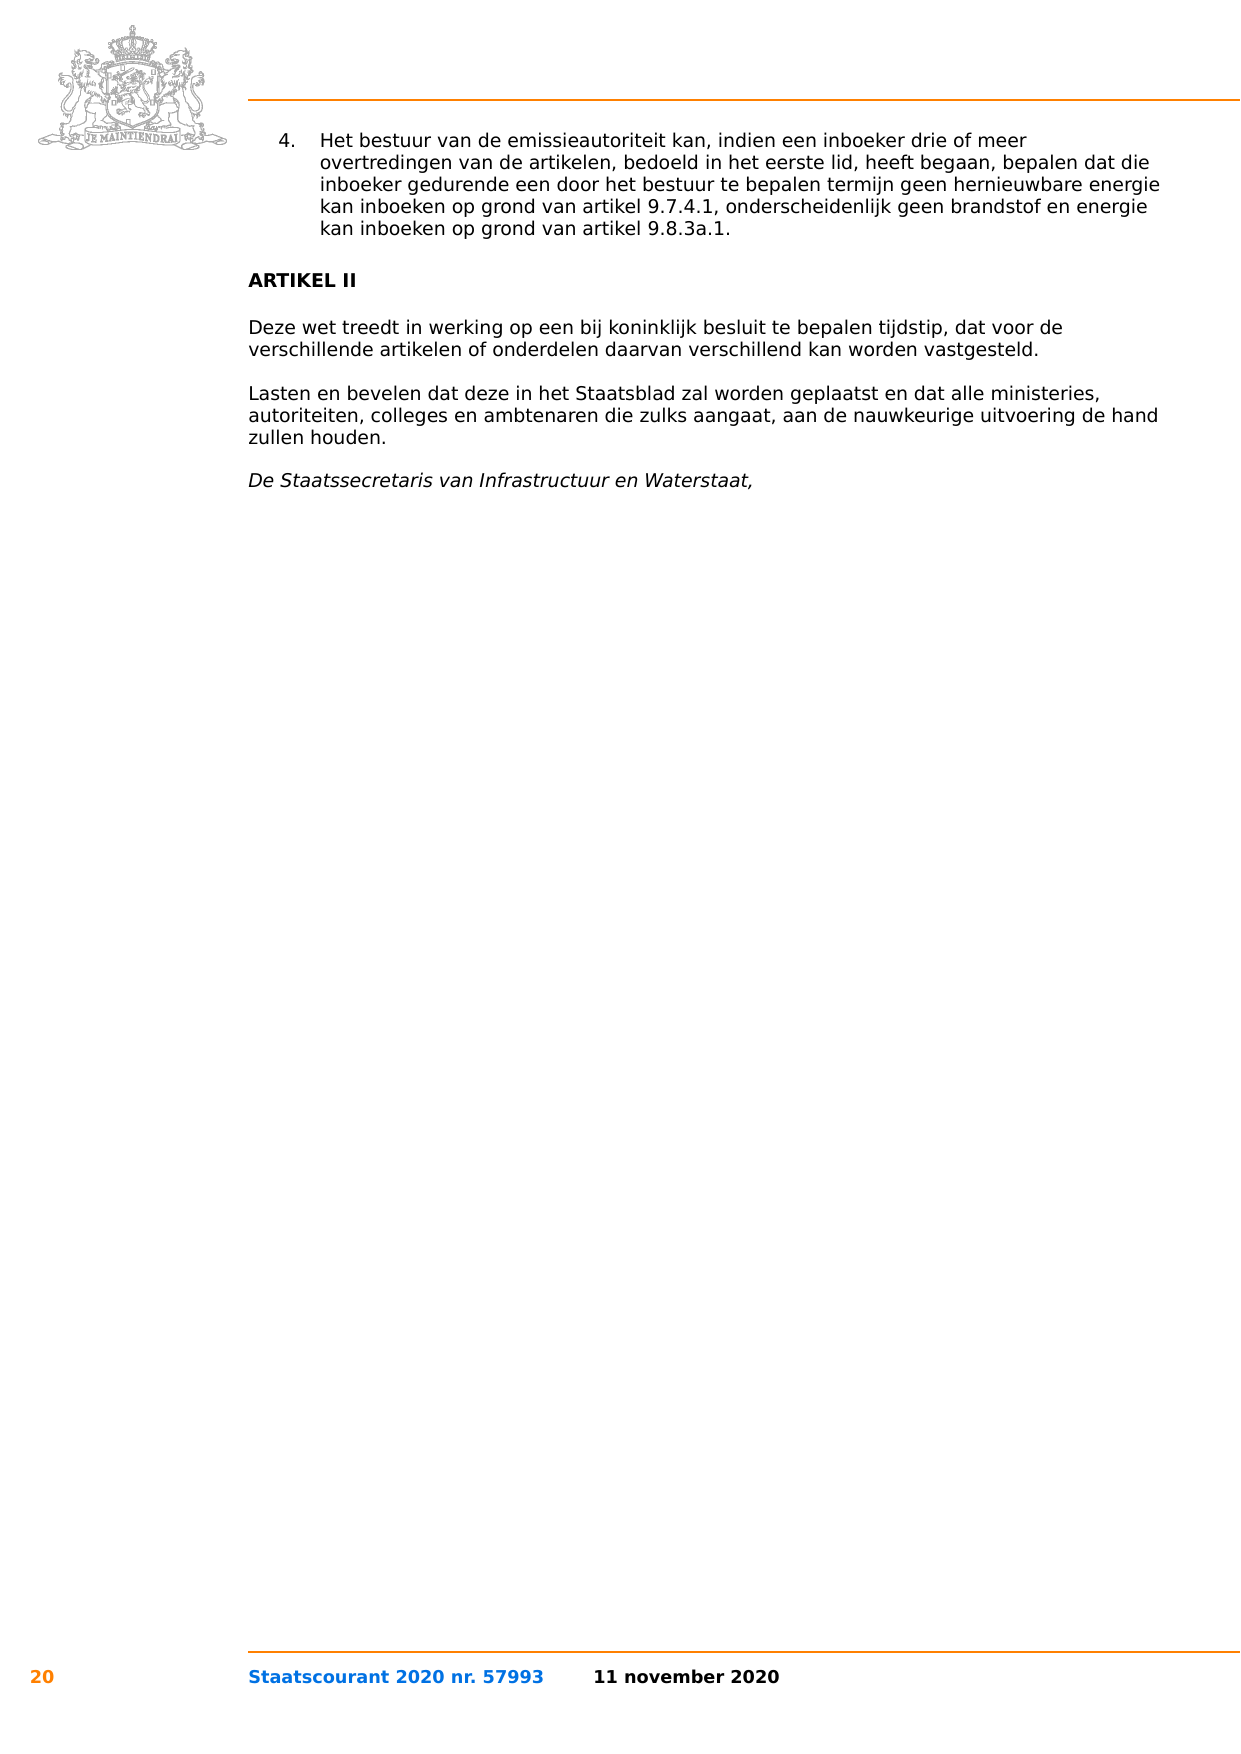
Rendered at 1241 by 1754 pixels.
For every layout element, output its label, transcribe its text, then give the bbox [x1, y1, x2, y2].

text De Staatssecretaris van Infrastructuur en Waterstaat, [248, 470, 1163, 492]
subtitle ARTIKEL II [248, 270, 1163, 292]
text Lasten en bevelen dat deze in het Staatsblad zal worden geplaatst en dat alle ministeries, autoriteiten, colleges en ambtenaren die zulks aangaat, aan de nauwkeurige uitvoering de hand zullen houden. [248, 383, 1163, 448]
text Deze wet treedt in werking op een bij koninklijk besluit te bepalen tijdstip, dat voor de verschillende artikelen of onderdelen daarvan verschillend kan worden vastgesteld. [248, 317, 1163, 361]
picture [38, 25, 227, 150]
text 4. Het bestuur van de emissieautoriteit kan, indien een inboeker drie of meer overtredingen van de artikelen, bedoeld in het eerste lid, heeft begaan, bepalen dat die inboeker gedurende een door het bestuur te bepalen termijn geen hernieuwbare energie kan inboeken op grond van artikel 9.7.4.1, onderscheidenlijk geen brandstof en energie kan inboeken op grond van artikel 9.8.3a.1. [278, 130, 1163, 240]
